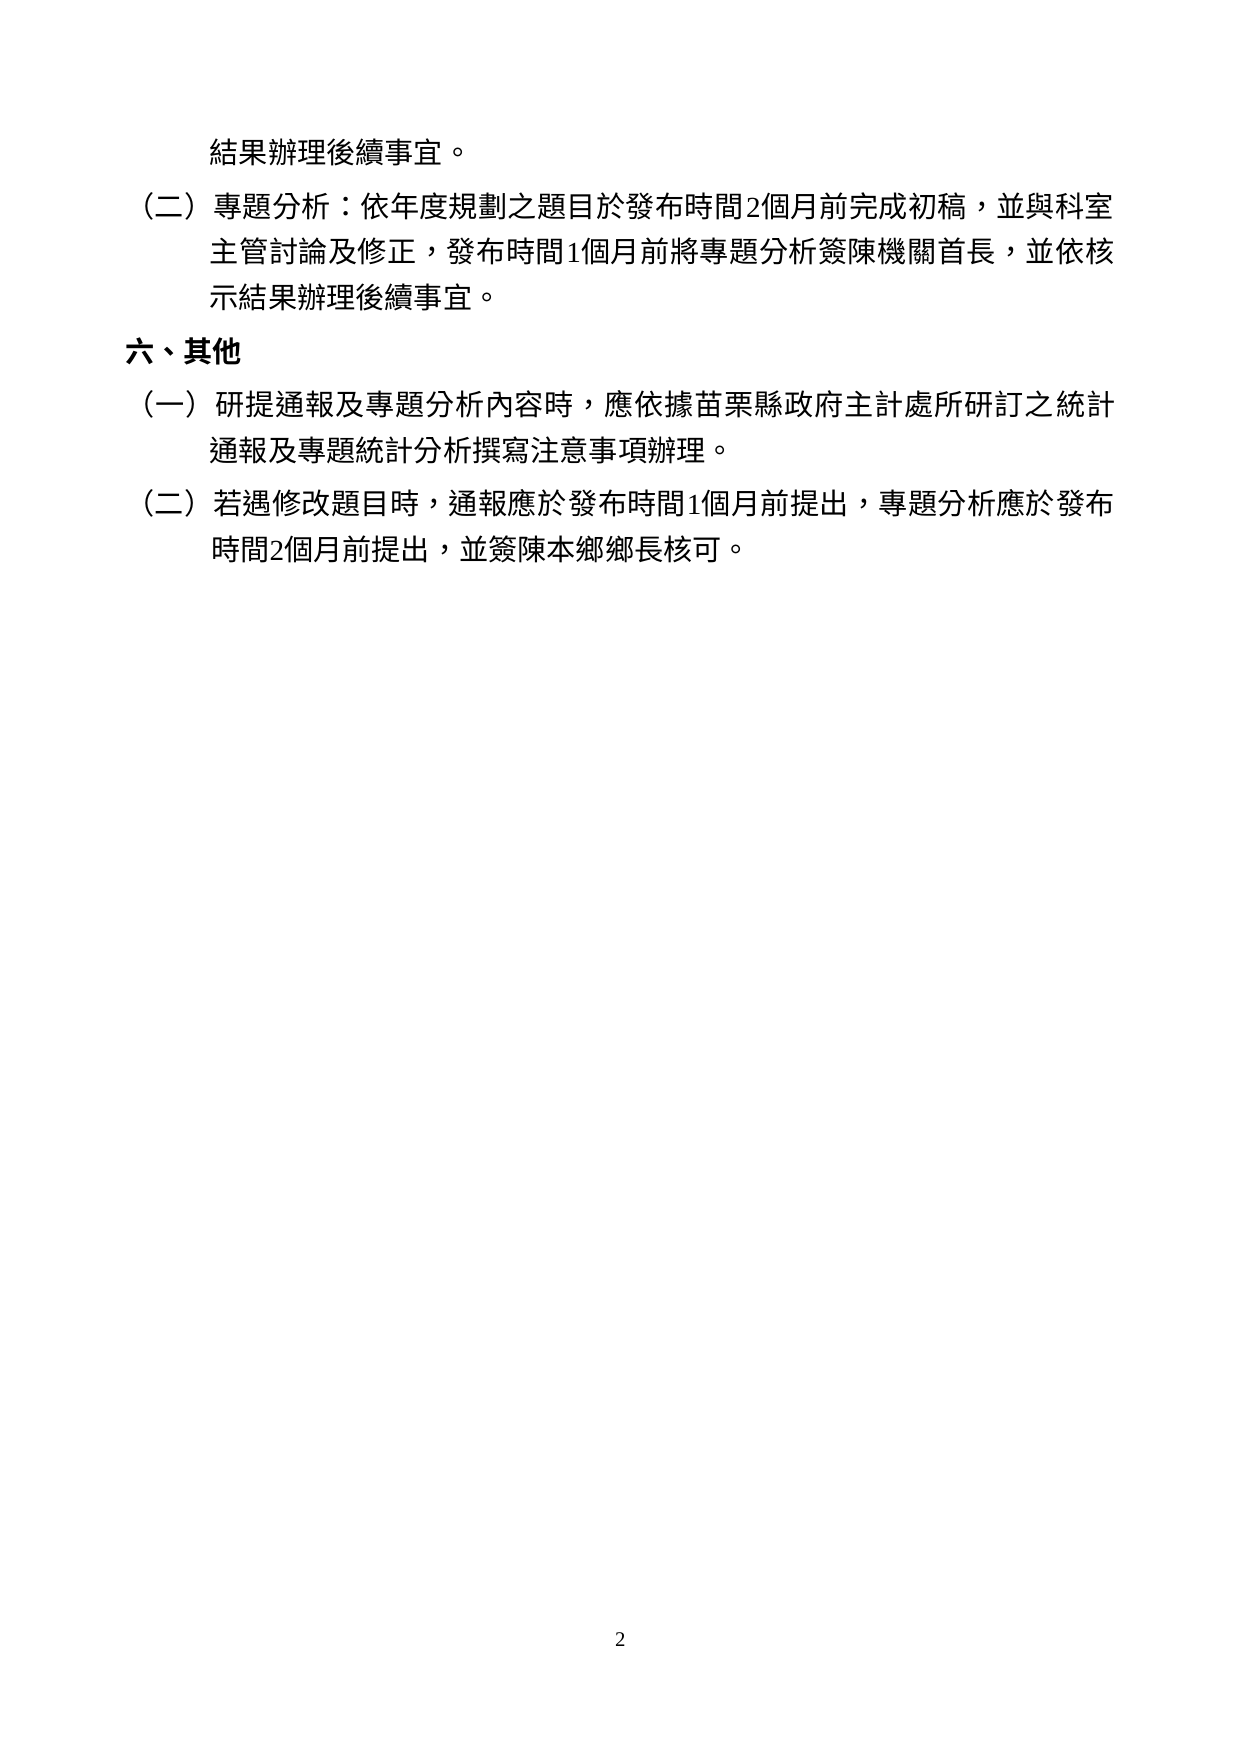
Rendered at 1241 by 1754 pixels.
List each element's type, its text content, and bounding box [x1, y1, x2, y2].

text 結果辦理後續事宜。 [125, 127, 1115, 173]
text （二）若遇修改題目時，通報應於發布時間1個月前提出，專題分析應於發布時間2個月前提出，並簽陳本鄉鄉長核可。 [125, 478, 1115, 569]
text （二）專題分析：依年度規劃之題目於發布時間2個月前完成初稿，並與科室主管討論及修正，發布時間1個月前將專題分析簽陳機關首長，並依核示結果辦理後續事宜。 [125, 180, 1115, 318]
text 六、其他 [125, 325, 1115, 371]
text （一）研提通報及專題分析內容時，應依據苗栗縣政府主計處所研訂之統計通報及專題統計分析撰寫注意事項辦理。 [125, 379, 1115, 470]
